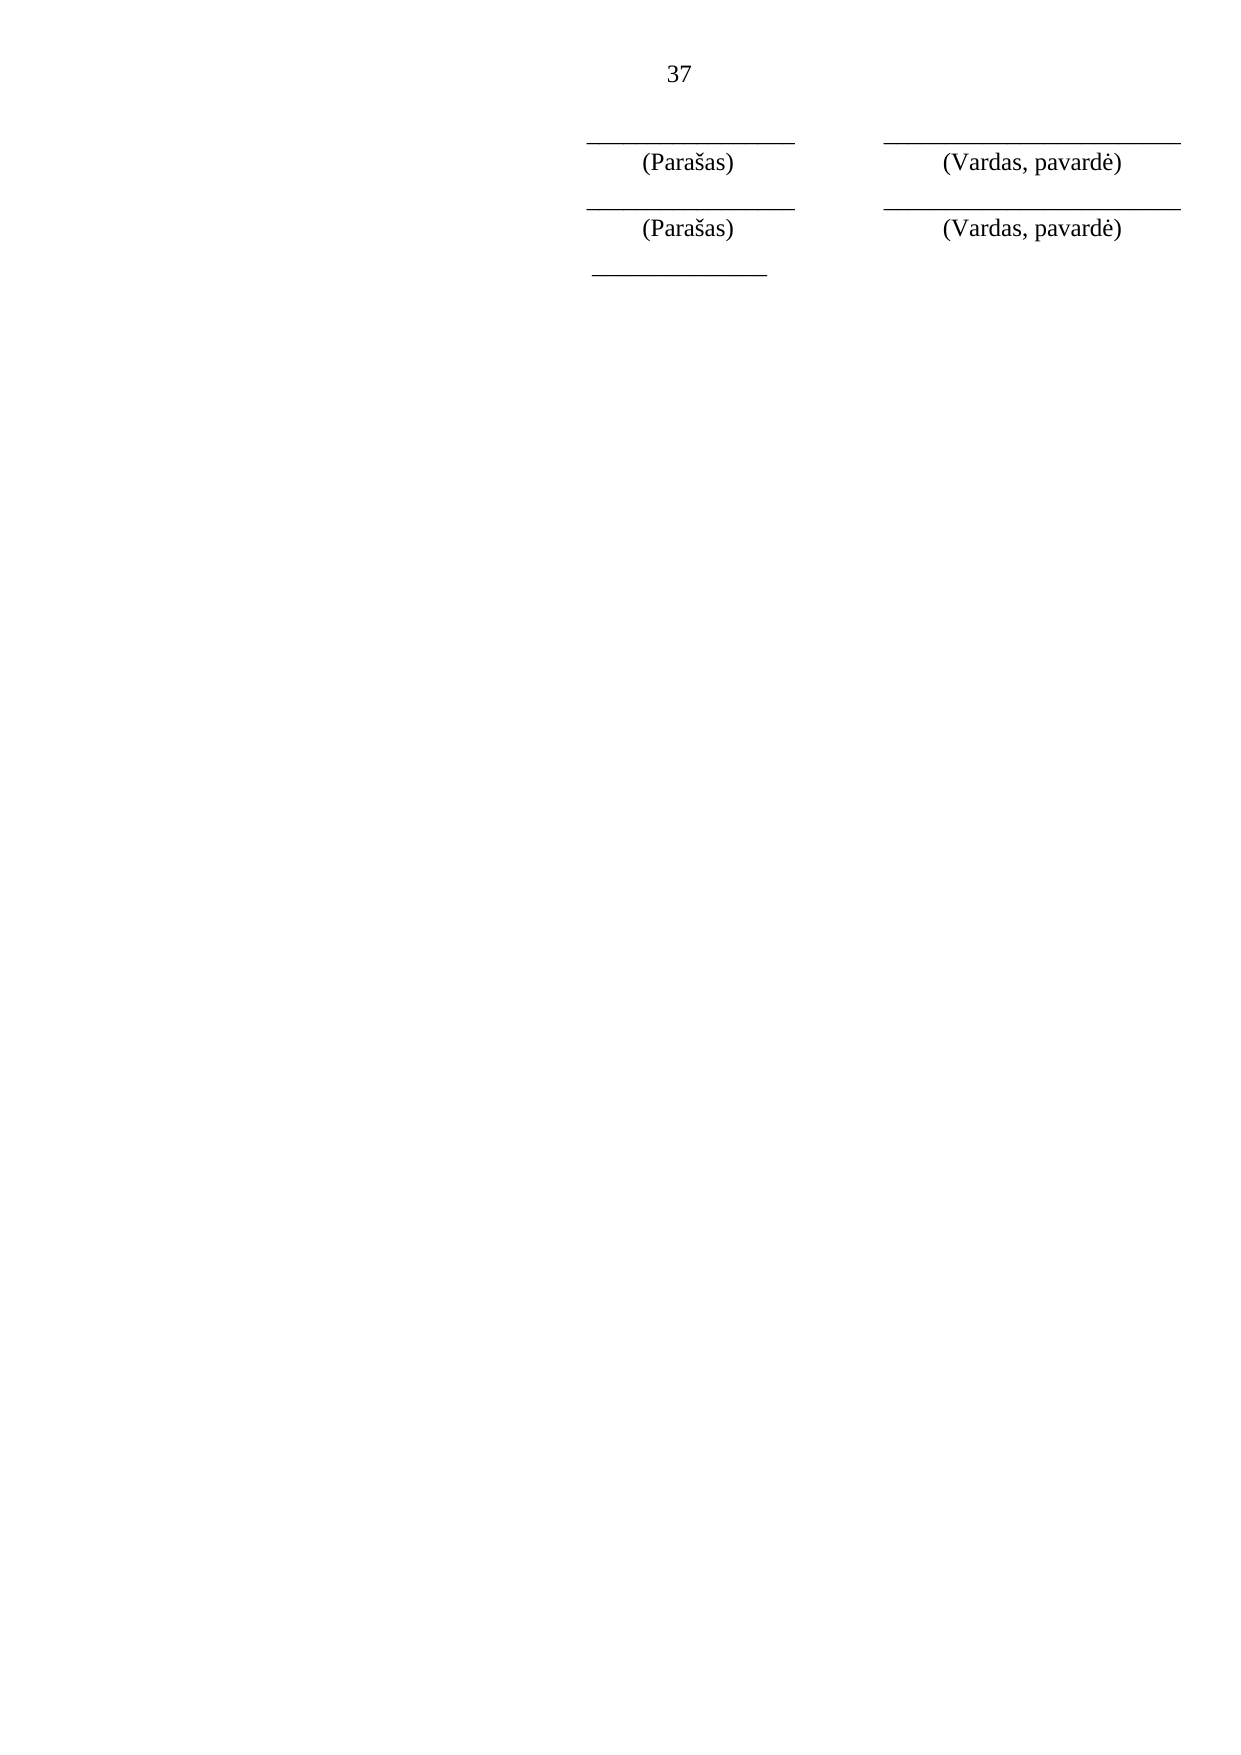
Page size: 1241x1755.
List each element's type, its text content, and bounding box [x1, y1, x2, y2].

text ______________ [177, 250, 1181, 279]
text (Parašas) (Vardas, pavardė) [177, 213, 1181, 250]
text (Parašas) (Vardas, pavardė) [177, 147, 1181, 184]
